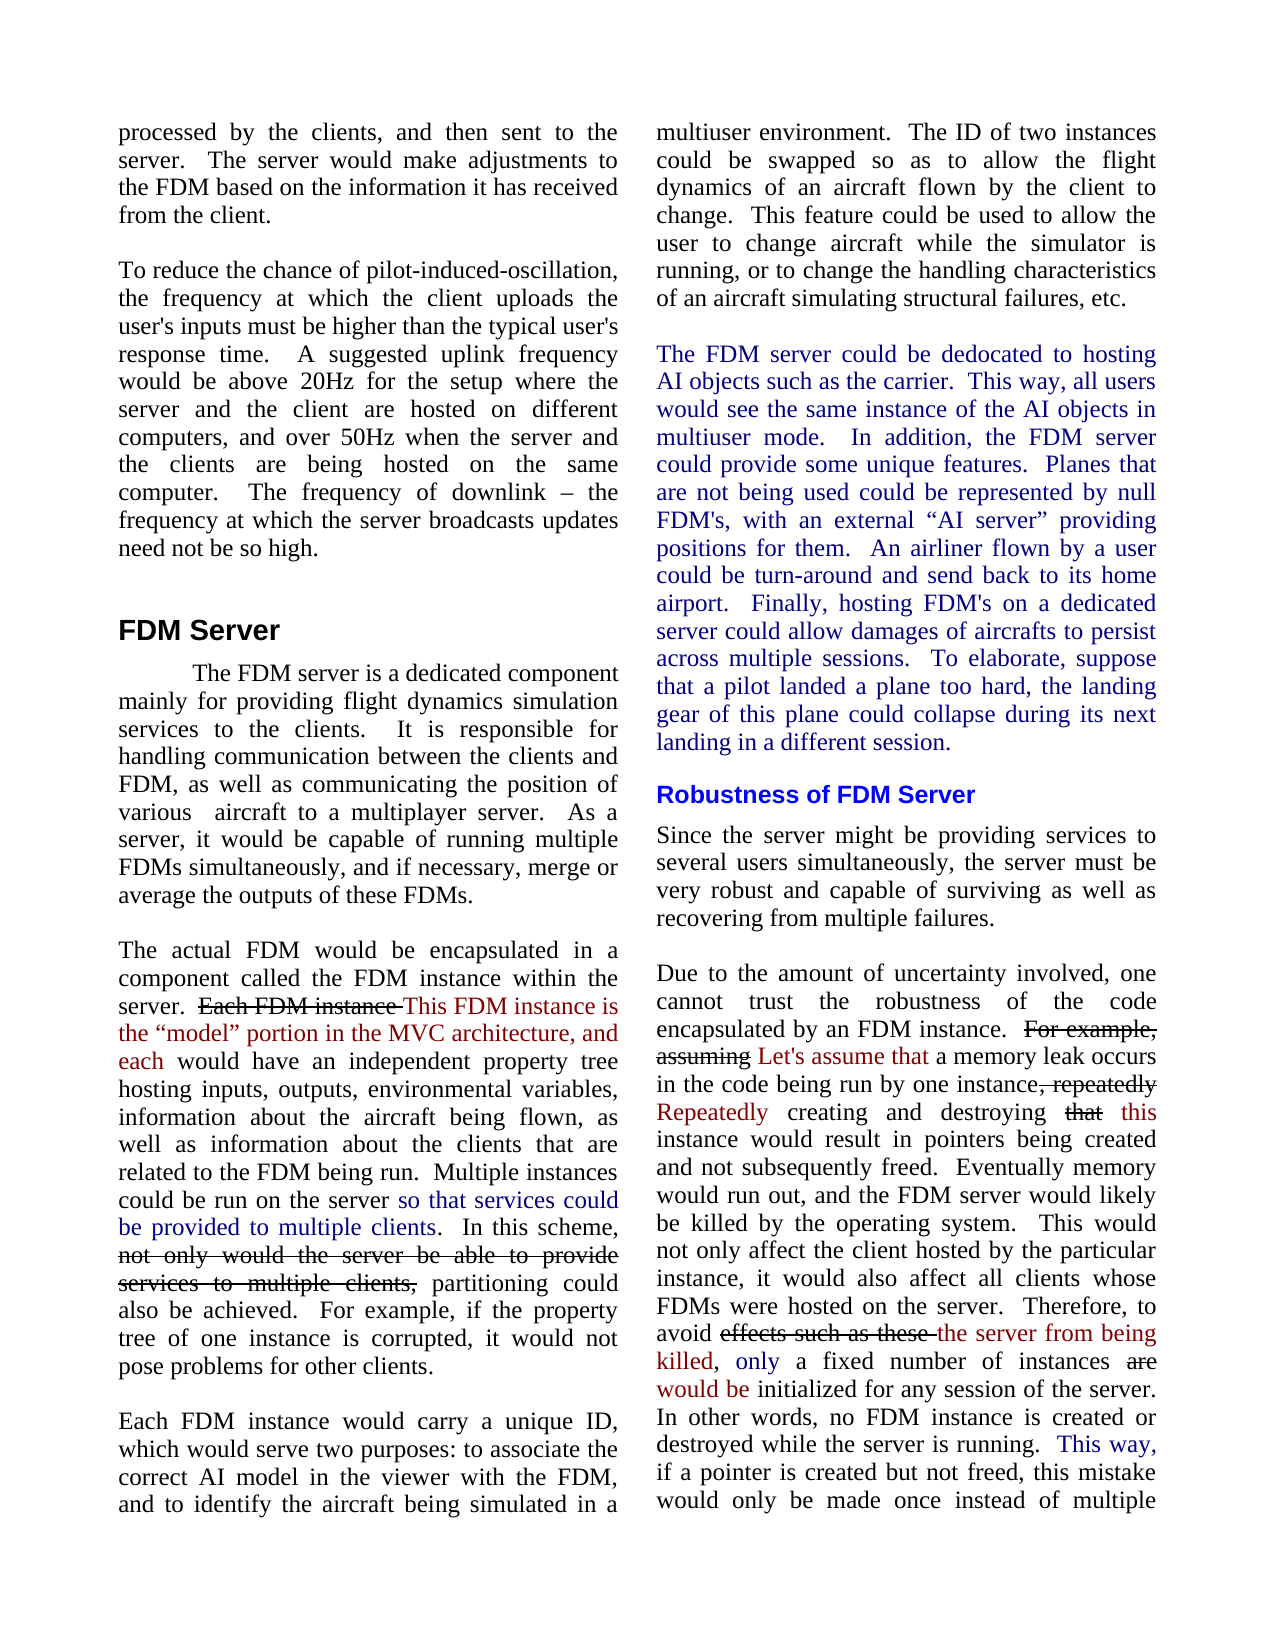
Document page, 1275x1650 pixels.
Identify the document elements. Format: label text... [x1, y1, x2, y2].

text The actual FDM would be encapsulated in a component called the FDM instance within the server. Each FDM instance This FDM instance is the “model” portion in the MVC architecture, and each would have an independent property tree hosting inputs, outputs, environmental variables, information about the aircraft being flown, as well as information about the clients that are related to the FDM being run. Multiple instances could be run on the server so that services could be provided to multiple clients. In this scheme, not only would the server be able to provide services to multiple clients, partitioning could also be achieved. For example, if the property tree of one instance is corrupted, it would not pose problems for other clients. [118, 1257, 619, 1380]
text The actual FDM would be encapsulated in a component called the FDM instance within the server. Each FDM instance This FDM instance is the “model” portion in the MVC architecture, and each would have an independent property tree hosting inputs, outputs, environmental variables, information about the aircraft being flown, as well as information about the clients that are related to the FDM being run. Multiple instances could be run on the server so that services could be provided to multiple clients. In this scheme, not only would the server be able to provide services to multiple clients, partitioning could also be achieved. For example, if the property tree of one instance is corrupted, it would not pose problems for other clients. [118, 936, 619, 1256]
text multiuser environment. The ID of two instances could be swapped so as to allow the flight dynamics of an aircraft flown by the client to change. This feature could be used to allow the user to change aircraft while the simulator is running, or to change the handling characteristics of an aircraft simulating structural failures, etc. [656, 118, 1157, 312]
text The FDM server could be dedocated to hosting AI objects such as the carrier. This way, all users would see the same instance of the AI objects in multiuser mode. In addition, the FDM server could provide some unique features. Planes that are not being used could be represented by null FDM's, with an external “AI server” providing positions for them. An airliner flown by a user could be turn-around and send back to its home airport. Finally, hosting FDM's on a dedicated server could allow damages of aircrafts to persist across multiple sessions. To elaborate, suppose that a pilot landed a plane too hard, the landing gear of this plane could collapse during its next landing in a different session. [656, 340, 1157, 755]
text Each FDM instance would carry a unique ID, which would serve two purposes: to associate the correct AI model in the viewer with the FDM, and to identify the aircraft being simulated in a [118, 1407, 619, 1518]
text To reduce the chance of pilot-induced-oscillation, the frequency at which the client uploads the user's inputs must be higher than the typical user's response time. A suggested uplink frequency would be above 20Hz for the setup where the server and the client are hosted on different computers, and over 50Hz when the server and the clients are being hosted on the same computer. The frequency of downlink – the frequency at which the server broadcasts updates need not be so high. [118, 257, 619, 561]
text The FDM server is a dedicated component mainly for providing flight dynamics simulation services to the clients. It is responsible for handling communication between the clients and FDM, as well as communicating the position of various aircraft to a multiplayer server. As a server, it would be capable of running multiple FDMs simultaneously, and if necessary, merge or average the outputs of these FDMs. [118, 659, 619, 909]
text Due to the amount of uncertainty involved, one cannot trust the robustness of the code encapsulated by an FDM instance. For example, assuming Let's assume that a memory leak occurs in the code being run by one instance, repeatedly Repeatedly creating and destroying that this instance would result in pointers being created and not subsequently freed. Eventually memory would run out, and the FDM server would likely be killed by the operating system. This would not only affect the client hosted by the particular instance, it would also affect all clients whose FDMs were hosted on the server. Therefore, to avoid effects such as these the server from being killed, only a fixed number of instances are would be initialized for any session of the server. In other words, no FDM instance is created or destroyed while the server is running. This way, if a pointer is created but not freed, this mistake would only be made once instead of multiple [656, 959, 1157, 1513]
subtitle FDM Server [118, 614, 619, 647]
text Since the server might be providing services to several users simultaneously, the server must be very robust and capable of surviving as well as recovering from multiple failures. [656, 821, 1157, 932]
subtitle Robustness of FDM Server [656, 780, 1157, 808]
text processed by the clients, and then sent to the server. The server would make adjustments to the FDM based on the information it has received from the client. [118, 118, 619, 229]
